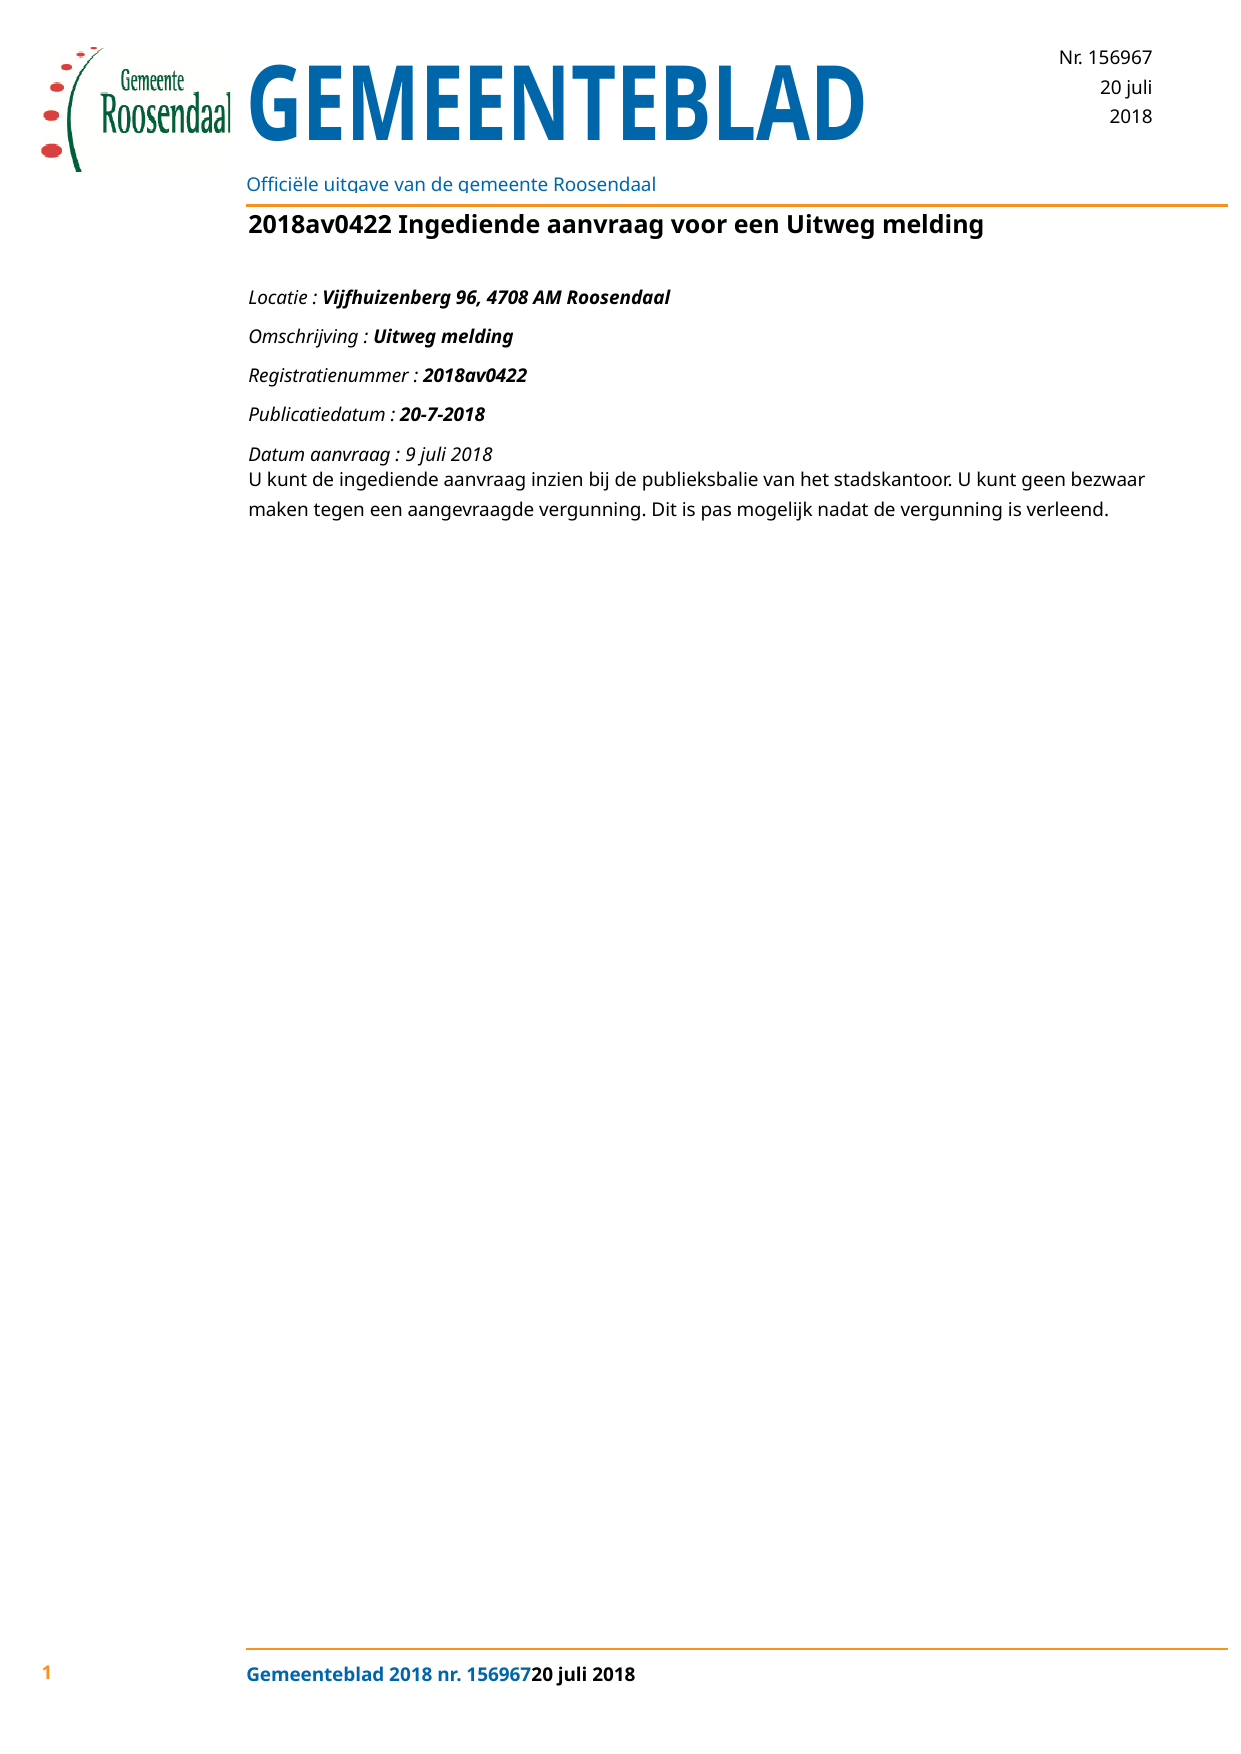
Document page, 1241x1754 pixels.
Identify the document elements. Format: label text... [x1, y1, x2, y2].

text Omschrijving : Uitweg melding [248, 323, 1152, 349]
text U kunt de ingediende aanvraag inzien bij de publieksbalie van het stadskantoor. U kunt geen bezwaar maken tegen een aangevraagde vergunning. Dit is pas mogelijk nadat de vergunning is verleend. [248, 467, 1152, 522]
picture [41, 47, 231, 172]
text Locatie : Vijfhuizenberg 96, 4708 AM Roosendaal [248, 284, 1152, 309]
text Publicatiedatum : 20-7-2018 [248, 402, 1152, 427]
text Registratienummer : 2018av0422 [248, 362, 1152, 388]
text Datum aanvraag : 9 juli 2018 [248, 441, 1152, 467]
text 2018av0422 Ingediende aanvraag voor een Uitweg melding [248, 207, 1152, 241]
